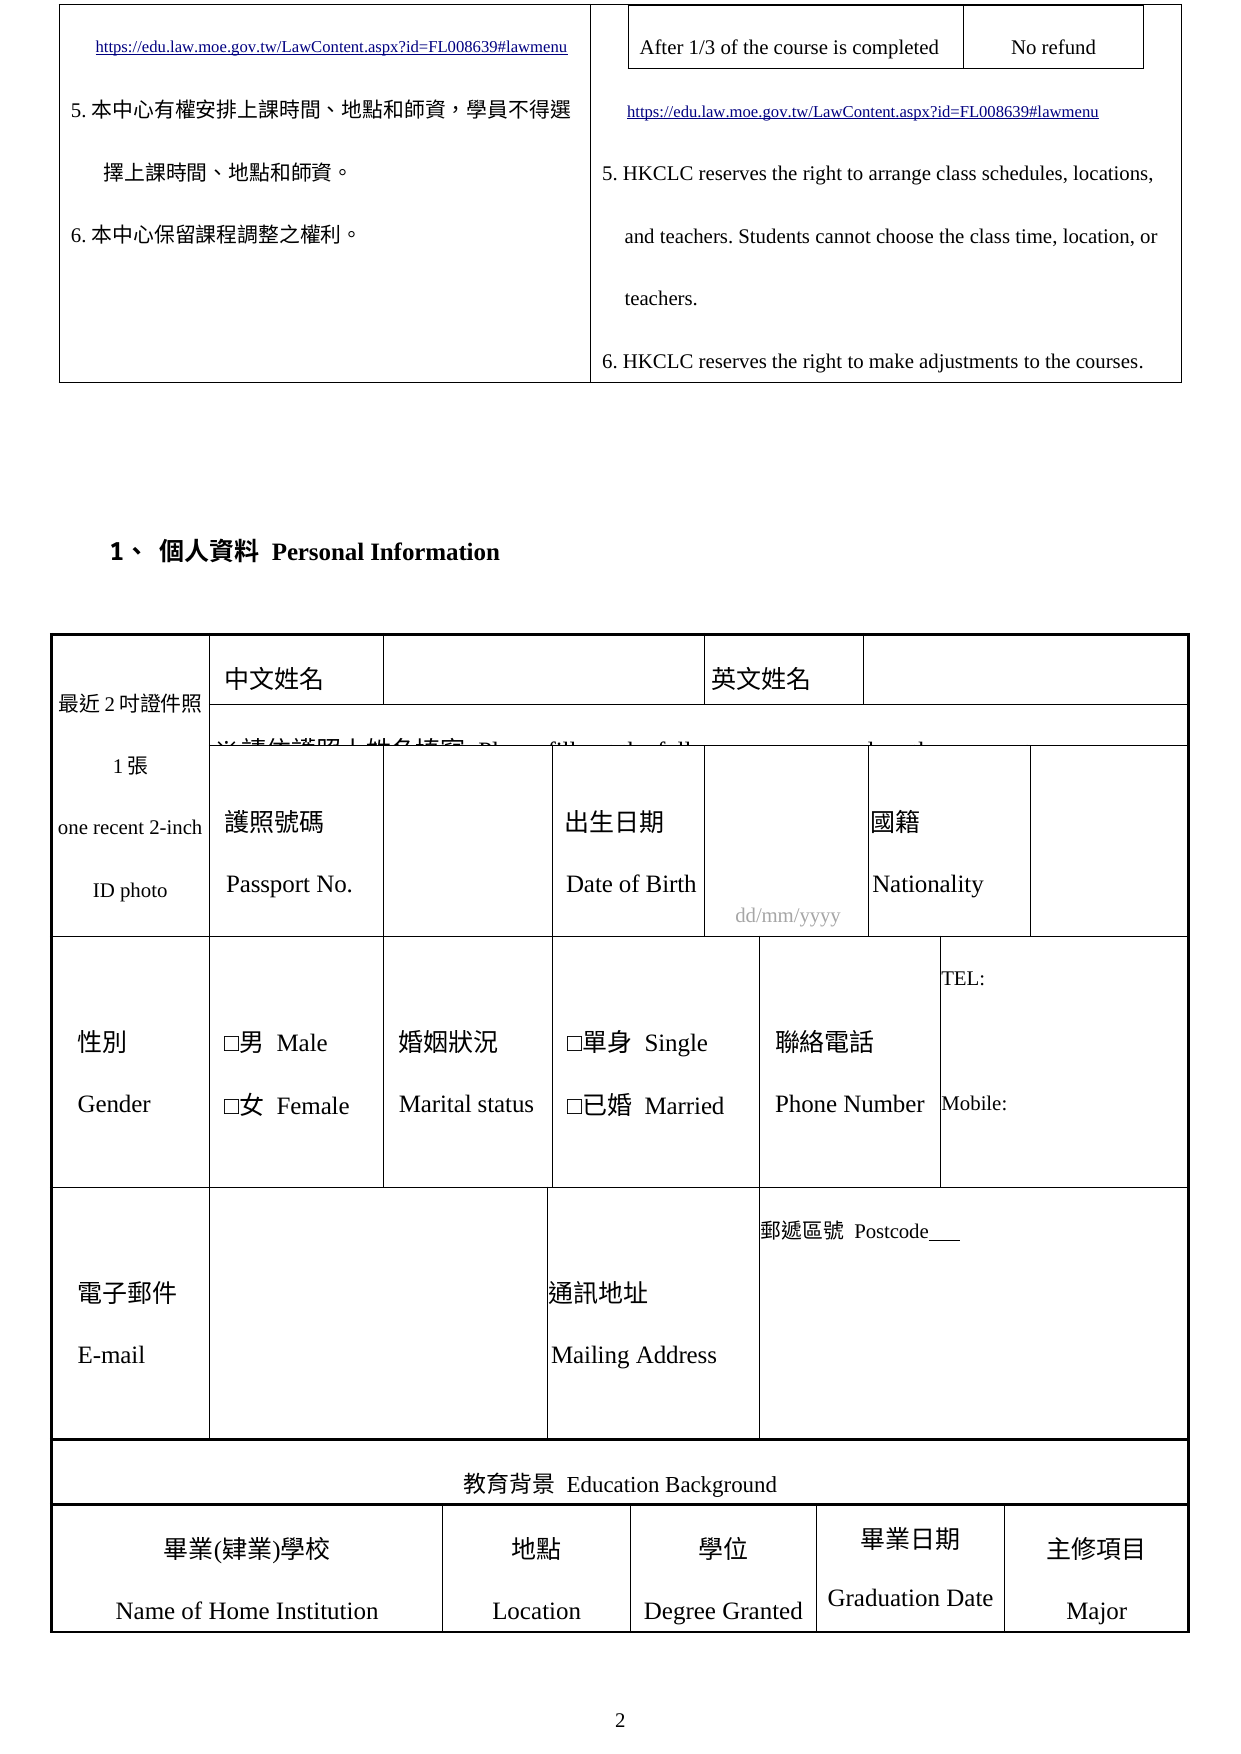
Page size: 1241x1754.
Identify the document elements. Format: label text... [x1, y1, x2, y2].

table_header [384, 636, 704, 704]
table_cell 出生日期 Date of Birth [553, 746, 704, 936]
table_cell 郵遞區號 Postcode [760, 1188, 1187, 1438]
table_cell [210, 1188, 547, 1438]
table_cell □男 Male □女 Female [210, 937, 383, 1187]
table_cell 性別 Gender [53, 937, 209, 1187]
table_cell 教育背景 Education Background [53, 1441, 1187, 1503]
table_cell 通訊地址 Mailing Address [548, 1188, 759, 1438]
table_cell 畢業日期 Graduation Date [817, 1506, 1004, 1631]
table_header 最近2吋證件照 1張 one recent 2-inch ID photo [53, 636, 209, 936]
table_cell ※請依護照上姓名填寫 Please fill out the full name as appeared on the passport. [210, 705, 1187, 745]
table_header https://edu.law.moe.gov.tw/LawContent.aspx?id=FL008639#lawmenu 5. 本中心有權安排上課時間、地點和師資，學員不得選擇上課時間、地點和師資。 6. 本中心保留課程調整之權利。 [60, 5, 590, 382]
table_cell 畢業(肄業)學校 Name of Home Institution [53, 1506, 442, 1631]
table_header [864, 636, 1187, 704]
table_cell [1031, 746, 1187, 936]
table_cell After 1/3 of the course is completed [629, 6, 963, 68]
table_header 中文姓名 Chinese name [210, 636, 383, 704]
table_cell 學位 Degree Granted [631, 1506, 816, 1631]
table_cell 聯絡電話 Phone Number [760, 937, 940, 1187]
table_cell 電子郵件 E-mail [53, 1188, 209, 1438]
list 個人資料 Personal Information [109, 508, 1181, 570]
table_header 英文姓名 English name [705, 636, 863, 704]
table_cell □單身 Single □已婚 Married [553, 937, 759, 1187]
table_cell 婚姻狀況 Marital status [384, 937, 552, 1187]
table_header https://edu.law.moe.gov.tw/LawContent.aspx?id=FL008639#lawmenu 5. HKCLC reserves the right to arrange class schedules, locations, and teachers. Students cannot choose the class time, location, or teachers. 6. HKCLC reserves the right to make adjustments to the courses. [591, 5, 1181, 382]
table_cell dd/mm/yyyy [705, 746, 868, 936]
table_cell TEL: Mobile: [941, 937, 1187, 1187]
table_cell No refund [964, 6, 1143, 68]
table_cell 護照號碼 Passport No. [210, 746, 383, 936]
table_cell 地點 Location [443, 1506, 630, 1631]
table_cell 國籍 Nationality [869, 746, 1030, 936]
table_cell [384, 746, 552, 936]
table_cell 主修項目 Major [1005, 1506, 1187, 1631]
